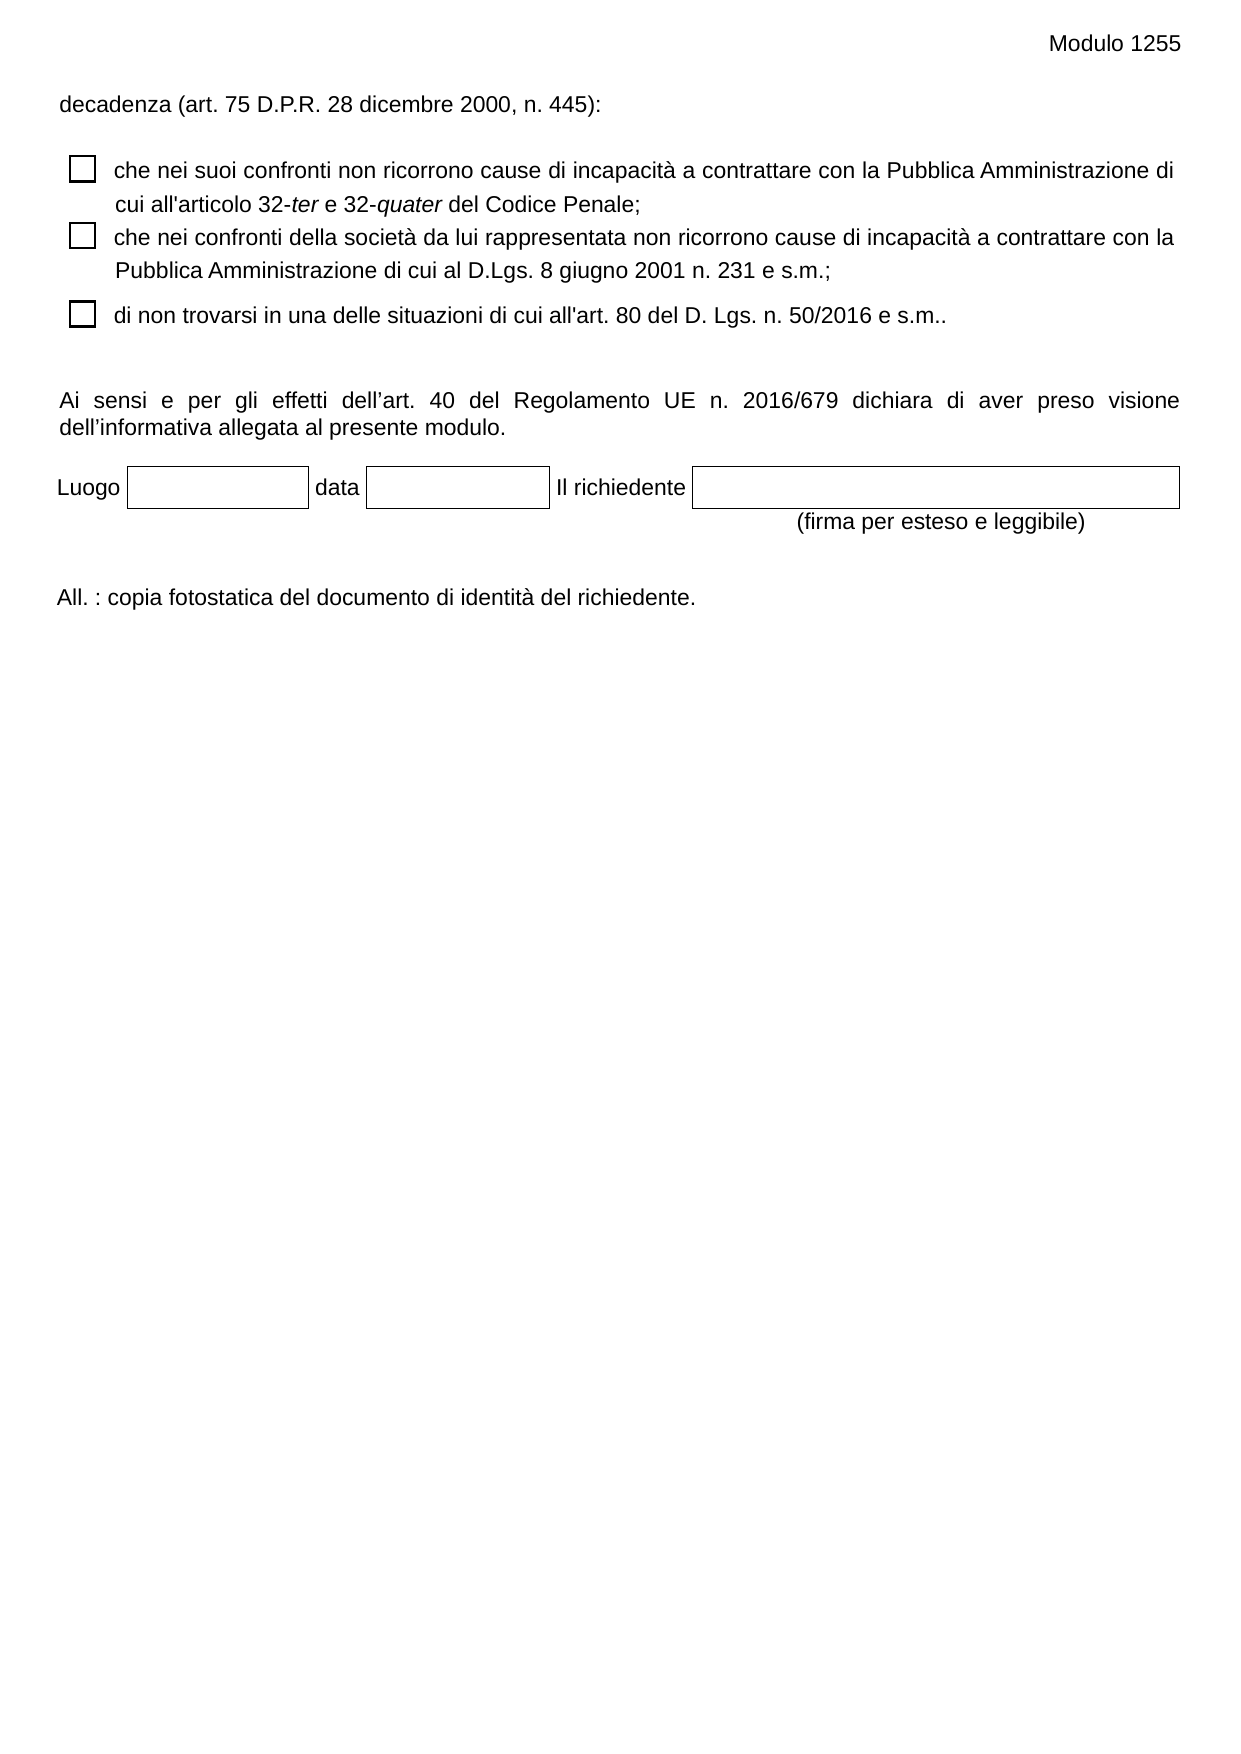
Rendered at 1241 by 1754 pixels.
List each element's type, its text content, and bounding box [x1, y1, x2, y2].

text Ai sensi e per gli effetti dell’art. 40 del Regolamento UE n. 2016/679 dichiara di aver preso visione dell’informativa allegata al presente modulo. [59, 387, 1181, 440]
list di non trovarsi in una delle situazioni di cui all'art. 80 del D. Lgs. n. 50/2016 e s.m.. [67, 297, 1181, 330]
text data [309, 466, 366, 508]
text Luogo [57, 466, 127, 508]
text All. : copia fotostatica del documento di identità del richiedente. [57, 584, 1181, 610]
text (firma per esteso e leggibile) [726, 508, 1181, 534]
list che nei suoi confronti non ricorrono cause di incapacità a contrattare con la Pubblica Amministrazione di cui all'articolo 32-ter e 32-quater del Codice Penale; [67, 152, 1181, 219]
text Il richiedente [550, 466, 692, 508]
text decadenza (art. 75 D.P.R. 28 dicembre 2000, n. 445): [59, 85, 1181, 119]
list che nei confronti della società da lui rappresentata non ricorrono cause di incapacità a contrattare con la Pubblica Amministrazione di cui al D.Lgs. 8 giugno 2001 n. 231 e s.m.; [67, 219, 1181, 285]
